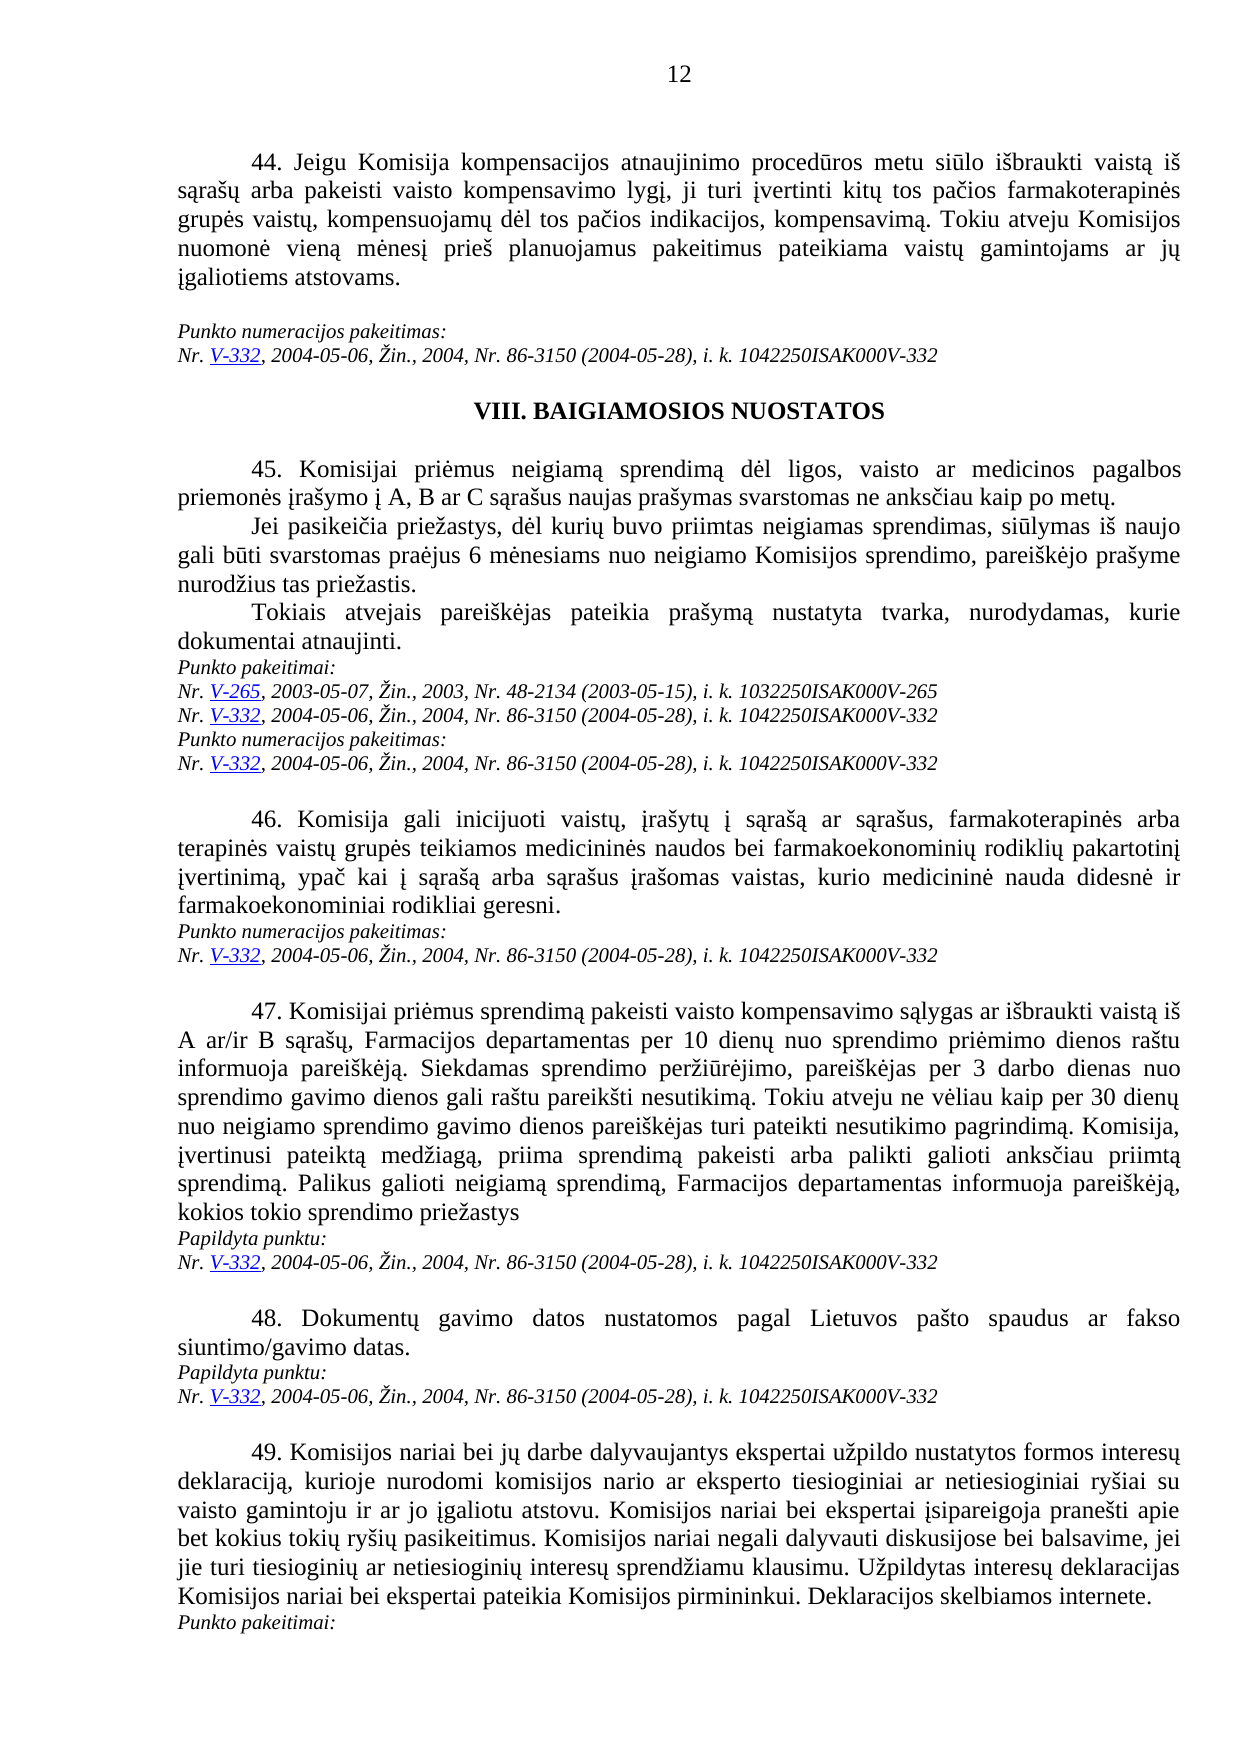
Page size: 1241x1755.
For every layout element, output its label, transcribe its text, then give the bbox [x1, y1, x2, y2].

text Punkto numeracijos pakeitimas: [177, 319, 1181, 343]
text Nr. V-332, 2004-05-06, Žin., 2004, Nr. 86-3150 (2004-05-28), i. k. 1042250ISAK000V-332 [177, 703, 1181, 727]
text Nr. V-332, 2004-05-06, Žin., 2004, Nr. 86-3150 (2004-05-28), i. k. 1042250ISAK000V-332 [177, 1250, 1181, 1274]
text 44. Jeigu Komisija kompensacijos atnaujinimo procedūros metu siūlo išbraukti vaistą iš sąrašų arba pakeisti vaisto kompensavimo lygį, ji turi įvertinti kitų tos pačios farmakoterapinės grupės vaistų, kompensuojamų dėl tos pačios indikacijos, kompensavimą. Tokiu atveju Komisijos nuomonė vieną mėnesį prieš planuojamus pakeitimus pateikiama vaistų gamintojams ar jų įgaliotiems atstovams. [177, 147, 1181, 291]
text Punkto pakeitimai: [177, 655, 1181, 679]
text Nr. V-332, 2004-05-06, Žin., 2004, Nr. 86-3150 (2004-05-28), i. k. 1042250ISAK000V-332 [177, 343, 1181, 367]
text 46. Komisija gali inicijuoti vaistų, įrašytų į sąrašą ar sąrašus, farmakoterapinės arba terapinės vaistų grupės teikiamos medicininės naudos bei farmakoekonominių rodiklių pakartotinį įvertinimą, ypač kai į sąrašą arba sąrašus įrašomas vaistas, kurio medicininė nauda didesnė ir farmakoekonominiai rodikliai geresni. [177, 804, 1181, 919]
text Nr. V-265, 2003-05-07, Žin., 2003, Nr. 48-2134 (2003-05-15), i. k. 1032250ISAK000V-265 [177, 679, 1181, 703]
text Papildyta punktu: [177, 1360, 1181, 1384]
text VIII. BAigiamosios nuostatos [177, 396, 1181, 425]
text Nr. V-332, 2004-05-06, Žin., 2004, Nr. 86-3150 (2004-05-28), i. k. 1042250ISAK000V-332 [177, 751, 1181, 775]
text 47. Komisijai priėmus sprendimą pakeisti vaisto kompensavimo sąlygas ar išbraukti vaistą iš A ar/ir B sąrašų, Farmacijos departamentas per 10 dienų nuo sprendimo priėmimo dienos raštu informuoja pareiškėją. Siekdamas sprendimo peržiūrėjimo, pareiškėjas per 3 darbo dienas nuo sprendimo gavimo dienos gali raštu pareikšti nesutikimą. Tokiu atveju ne vėliau kaip per 30 dienų nuo neigiamo sprendimo gavimo dienos pareiškėjas turi pateikti nesutikimo pagrindimą. Komisija, įvertinusi pateiktą medžiagą, priima sprendimą pakeisti arba palikti galioti anksčiau priimtą sprendimą. Palikus galioti neigiamą sprendimą, Farmacijos departamentas informuoja pareiškėją, kokios tokio sprendimo priežastys [177, 996, 1181, 1226]
text Nr. V-332, 2004-05-06, Žin., 2004, Nr. 86-3150 (2004-05-28), i. k. 1042250ISAK000V-332 [177, 943, 1181, 967]
text 48. Dokumentų gavimo datos nustatomos pagal Lietuvos pašto spaudus ar fakso siuntimo/gavimo datas. [177, 1303, 1181, 1360]
text Jei pasikeičia priežastys, dėl kurių buvo priimtas neigiamas sprendimas, siūlymas iš naujo gali būti svarstomas praėjus 6 mėnesiams nuo neigiamo Komisijos sprendimo, pareiškėjo prašyme nurodžius tas priežastis. [177, 511, 1181, 597]
text 45. Komisijai priėmus neigiamą sprendimą dėl ligos, vaisto ar medicinos pagalbos priemonės įrašymo į A, B ar C sąrašus naujas prašymas svarstomas ne anksčiau kaip po metų. [177, 454, 1181, 511]
text Punkto numeracijos pakeitimas: [177, 919, 1181, 943]
text Punkto numeracijos pakeitimas: [177, 727, 1181, 751]
text Punkto pakeitimai: [177, 1610, 1181, 1634]
text 49. Komisijos nariai bei jų darbe dalyvaujantys ekspertai užpildo nustatytos formos interesų deklaraciją, kurioje nurodomi komisijos nario ar eksperto tiesioginiai ar netiesioginiai ryšiai su vaisto gamintoju ir ar jo įgaliotu atstovu. Komisijos nariai bei ekspertai įsipareigoja pranešti apie bet kokius tokių ryšių pasikeitimus. Komisijos nariai negali dalyvauti diskusijose bei balsavime, jei jie turi tiesioginių ar netiesioginių interesų sprendžiamu klausimu. Užpildytas interesų deklaracijas Komisijos nariai bei ekspertai pateikia Komisijos pirmininkui. Deklaracijos skelbiamos internete. [177, 1437, 1181, 1610]
text Tokiais atvejais pareiškėjas pateikia prašymą nustatyta tvarka, nurodydamas, kurie dokumentai atnaujinti. [177, 597, 1181, 655]
text Papildyta punktu: [177, 1226, 1181, 1250]
text Nr. V-332, 2004-05-06, Žin., 2004, Nr. 86-3150 (2004-05-28), i. k. 1042250ISAK000V-332 [177, 1384, 1181, 1408]
